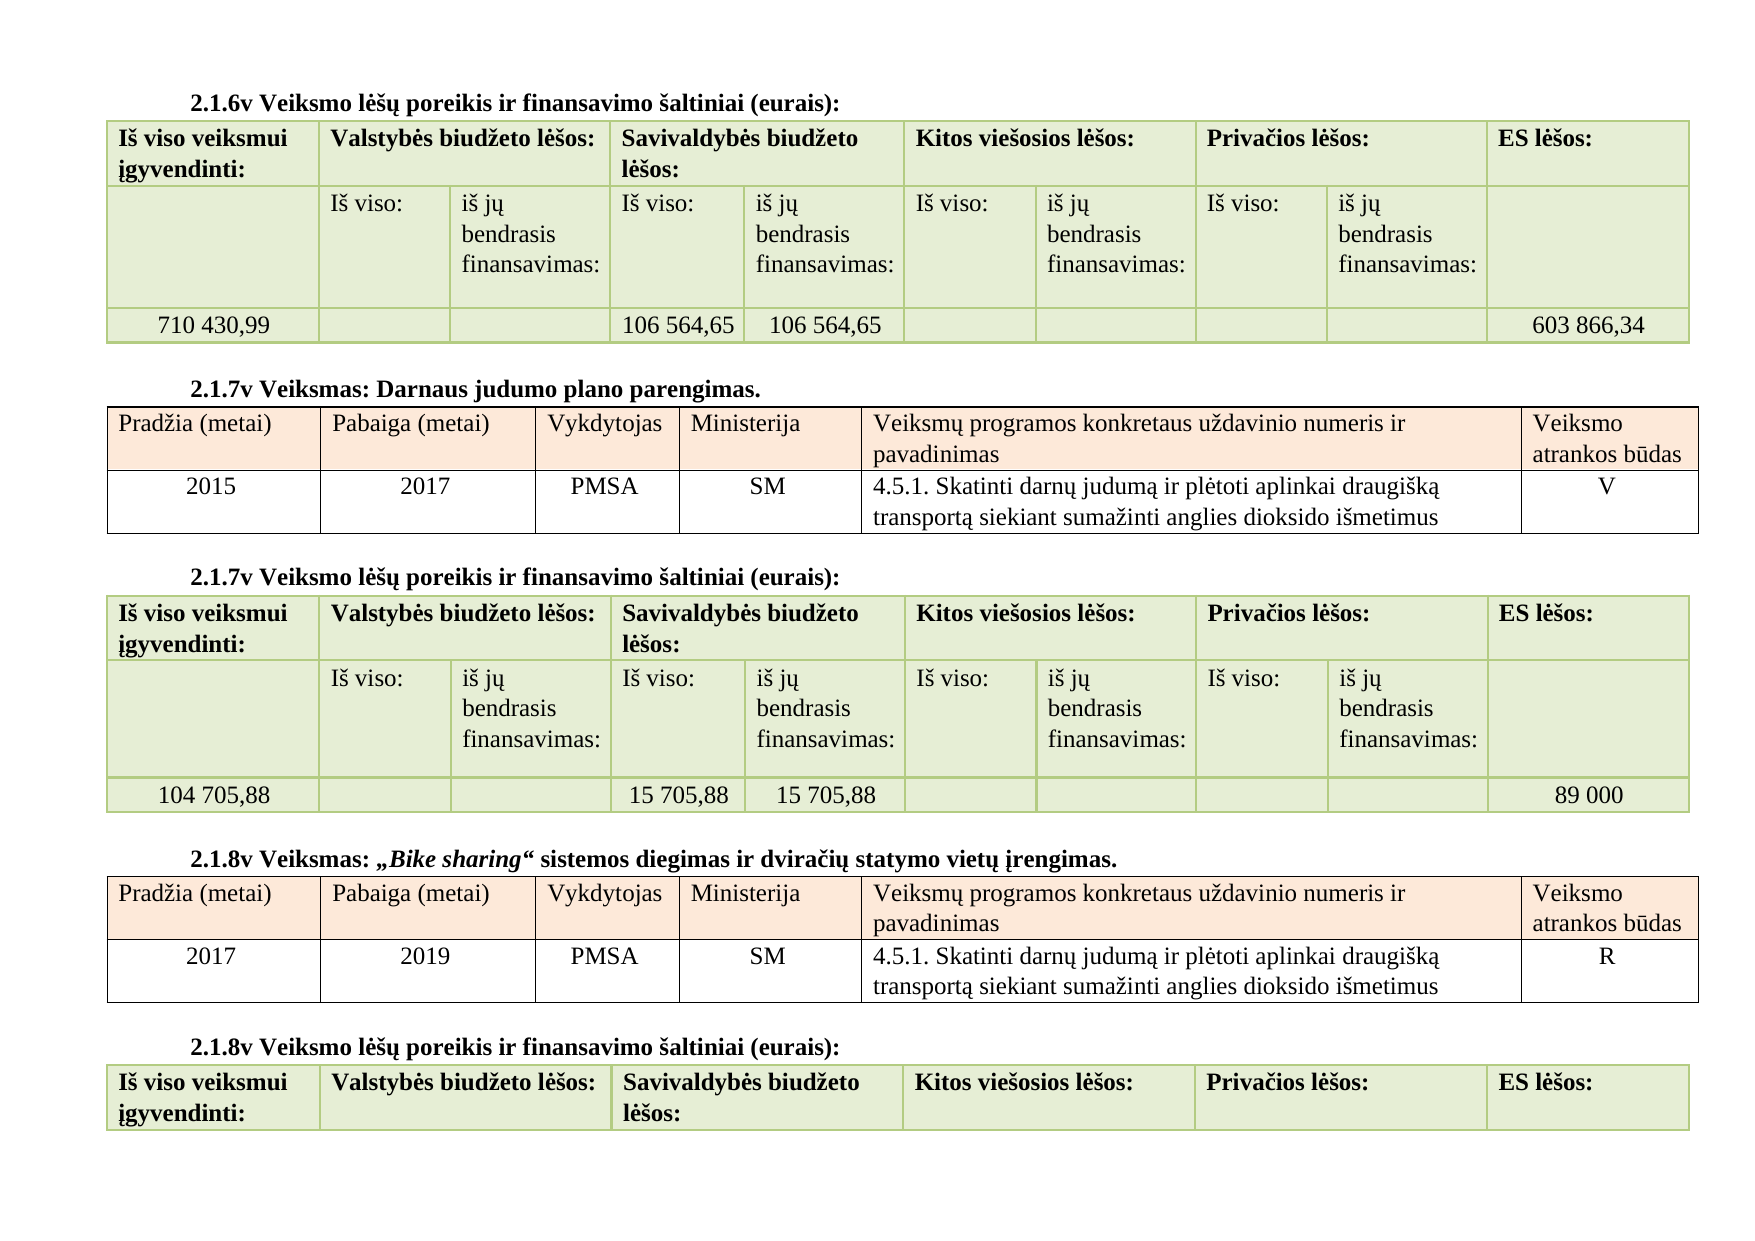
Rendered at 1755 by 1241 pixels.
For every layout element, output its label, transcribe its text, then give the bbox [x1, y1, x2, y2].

table_header Valstybės biudžeto lėšos: [320, 597, 610, 659]
table_cell V [1522, 471, 1698, 533]
table_cell Iš viso: [612, 661, 744, 776]
table_header Vykdytojas [536, 877, 679, 939]
table_cell Iš viso: [320, 187, 449, 307]
table_header Pabaiga (metai) [321, 877, 535, 939]
table_cell Iš viso: [1197, 187, 1326, 307]
table_header Iš viso veiksmui įgyvendinti: [108, 597, 318, 659]
table_cell iš jų bendrasis finansavimas: [452, 661, 610, 776]
table_header Vykdytojas [536, 408, 679, 469]
table_cell 2015 [108, 471, 320, 533]
text 2.1.8v Veiksmas: „Bike sharing“ sistemos diegimas ir dviračių statymo vietų įrengimas. [190, 844, 1636, 872]
table_cell 106 564,65 [611, 309, 743, 341]
table_cell 106 564,65 [745, 309, 903, 341]
table_cell PMSA [536, 471, 679, 533]
table_header Kitos viešosios lėšos: [906, 597, 1195, 659]
table_cell [1197, 309, 1326, 341]
table_cell SM [680, 471, 861, 533]
table_cell Iš viso: [1197, 661, 1327, 776]
table_header Ministerija [680, 877, 861, 939]
text 2.1.8v Veiksmo lėšų poreikis ir finansavimo šaltiniai (eurais): [190, 1032, 1636, 1061]
table_header Veiksmų programos konkretaus uždavinio numeris ir pavadinimas [862, 877, 1521, 939]
table_cell 2017 [321, 471, 535, 533]
table_cell [1489, 661, 1688, 776]
text 2.1.7v Veiksmo lėšų poreikis ir finansavimo šaltiniai (eurais): [190, 562, 1636, 591]
table_cell iš jų bendrasis finansavimas: [1329, 661, 1487, 776]
table_cell [906, 779, 1035, 811]
table_cell [320, 779, 450, 811]
table_header Pabaiga (metai) [321, 408, 535, 469]
table_cell PMSA [536, 940, 679, 1002]
table_cell [1329, 779, 1487, 811]
table_header Savivaldybės biudžeto lėšos: [613, 1066, 902, 1129]
table_cell [320, 309, 449, 341]
table_cell [1328, 309, 1486, 341]
table_cell [1038, 779, 1195, 811]
table_header Valstybės biudžeto lėšos: [321, 1066, 610, 1129]
table_header Privačios lėšos: [1197, 122, 1486, 185]
text 2.1.6v Veiksmo lėšų poreikis ir finansavimo šaltiniai (eurais): [190, 88, 1636, 117]
table_cell [1037, 309, 1195, 341]
table_cell 15 705,88 [746, 779, 904, 811]
table_cell [1197, 779, 1327, 811]
table_cell 710 430,99 [108, 309, 318, 341]
table_cell [108, 187, 318, 307]
table_cell 4.5.1. Skatinti darnų judumą ir plėtoti aplinkai draugišką transportą siekiant sumažinti anglies dioksido išmetimus [862, 940, 1521, 1002]
table_cell 104 705,88 [108, 779, 318, 811]
table_cell Iš viso: [906, 661, 1035, 776]
table_cell [108, 661, 318, 776]
table_cell Iš viso: [320, 661, 450, 776]
table_header Kitos viešosios lėšos: [904, 1066, 1194, 1129]
table_header Kitos viešosios lėšos: [905, 122, 1195, 185]
table_header Iš viso veiksmui įgyvendinti: [108, 1066, 319, 1129]
table_header Ministerija [680, 408, 861, 469]
table_cell 89 000 [1489, 779, 1688, 811]
table_cell iš jų bendrasis finansavimas: [745, 187, 903, 307]
table_header Privačios lėšos: [1196, 1066, 1486, 1129]
table_header Veiksmo atrankos būdas [1522, 877, 1698, 939]
text 2.1.7v Veiksmas: Darnaus judumo plano parengimas. [190, 374, 1636, 403]
table_header Veiksmo atrankos būdas [1522, 408, 1698, 469]
table_header Valstybės biudžeto lėšos: [320, 122, 609, 185]
table_cell SM [680, 940, 861, 1002]
table_cell R [1522, 940, 1698, 1002]
table_cell iš jų bendrasis finansavimas: [1038, 661, 1195, 776]
table_header ES lėšos: [1489, 597, 1688, 659]
table_cell iš jų bendrasis finansavimas: [451, 187, 609, 307]
table_cell [451, 309, 609, 341]
table_header Pradžia (metai) [108, 877, 320, 939]
table_cell iš jų bendrasis finansavimas: [746, 661, 904, 776]
table_header Savivaldybės biudžeto lėšos: [611, 122, 903, 185]
table_header Privačios lėšos: [1197, 597, 1487, 659]
table_cell Iš viso: [611, 187, 743, 307]
table_cell 4.5.1. Skatinti darnų judumą ir plėtoti aplinkai draugišką transportą siekiant sumažinti anglies dioksido išmetimus [862, 471, 1521, 533]
table_cell 15 705,88 [612, 779, 744, 811]
table_cell iš jų bendrasis finansavimas: [1328, 187, 1486, 307]
table_header Veiksmų programos konkretaus uždavinio numeris ir pavadinimas [862, 408, 1521, 469]
table_cell Iš viso: [905, 187, 1035, 307]
table_cell 2017 [108, 940, 320, 1002]
table_cell [452, 779, 610, 811]
table_cell 2019 [321, 940, 535, 1002]
table_header Savivaldybės biudžeto lėšos: [612, 597, 904, 659]
table_cell iš jų bendrasis finansavimas: [1037, 187, 1195, 307]
table_header ES lėšos: [1488, 122, 1688, 185]
table_cell 603 866,34 [1488, 309, 1688, 341]
table_cell [1488, 187, 1688, 307]
table_header ES lėšos: [1488, 1066, 1688, 1129]
table_header Pradžia (metai) [108, 408, 320, 469]
table_header Iš viso veiksmui įgyvendinti: [108, 122, 318, 185]
table_cell [905, 309, 1035, 341]
